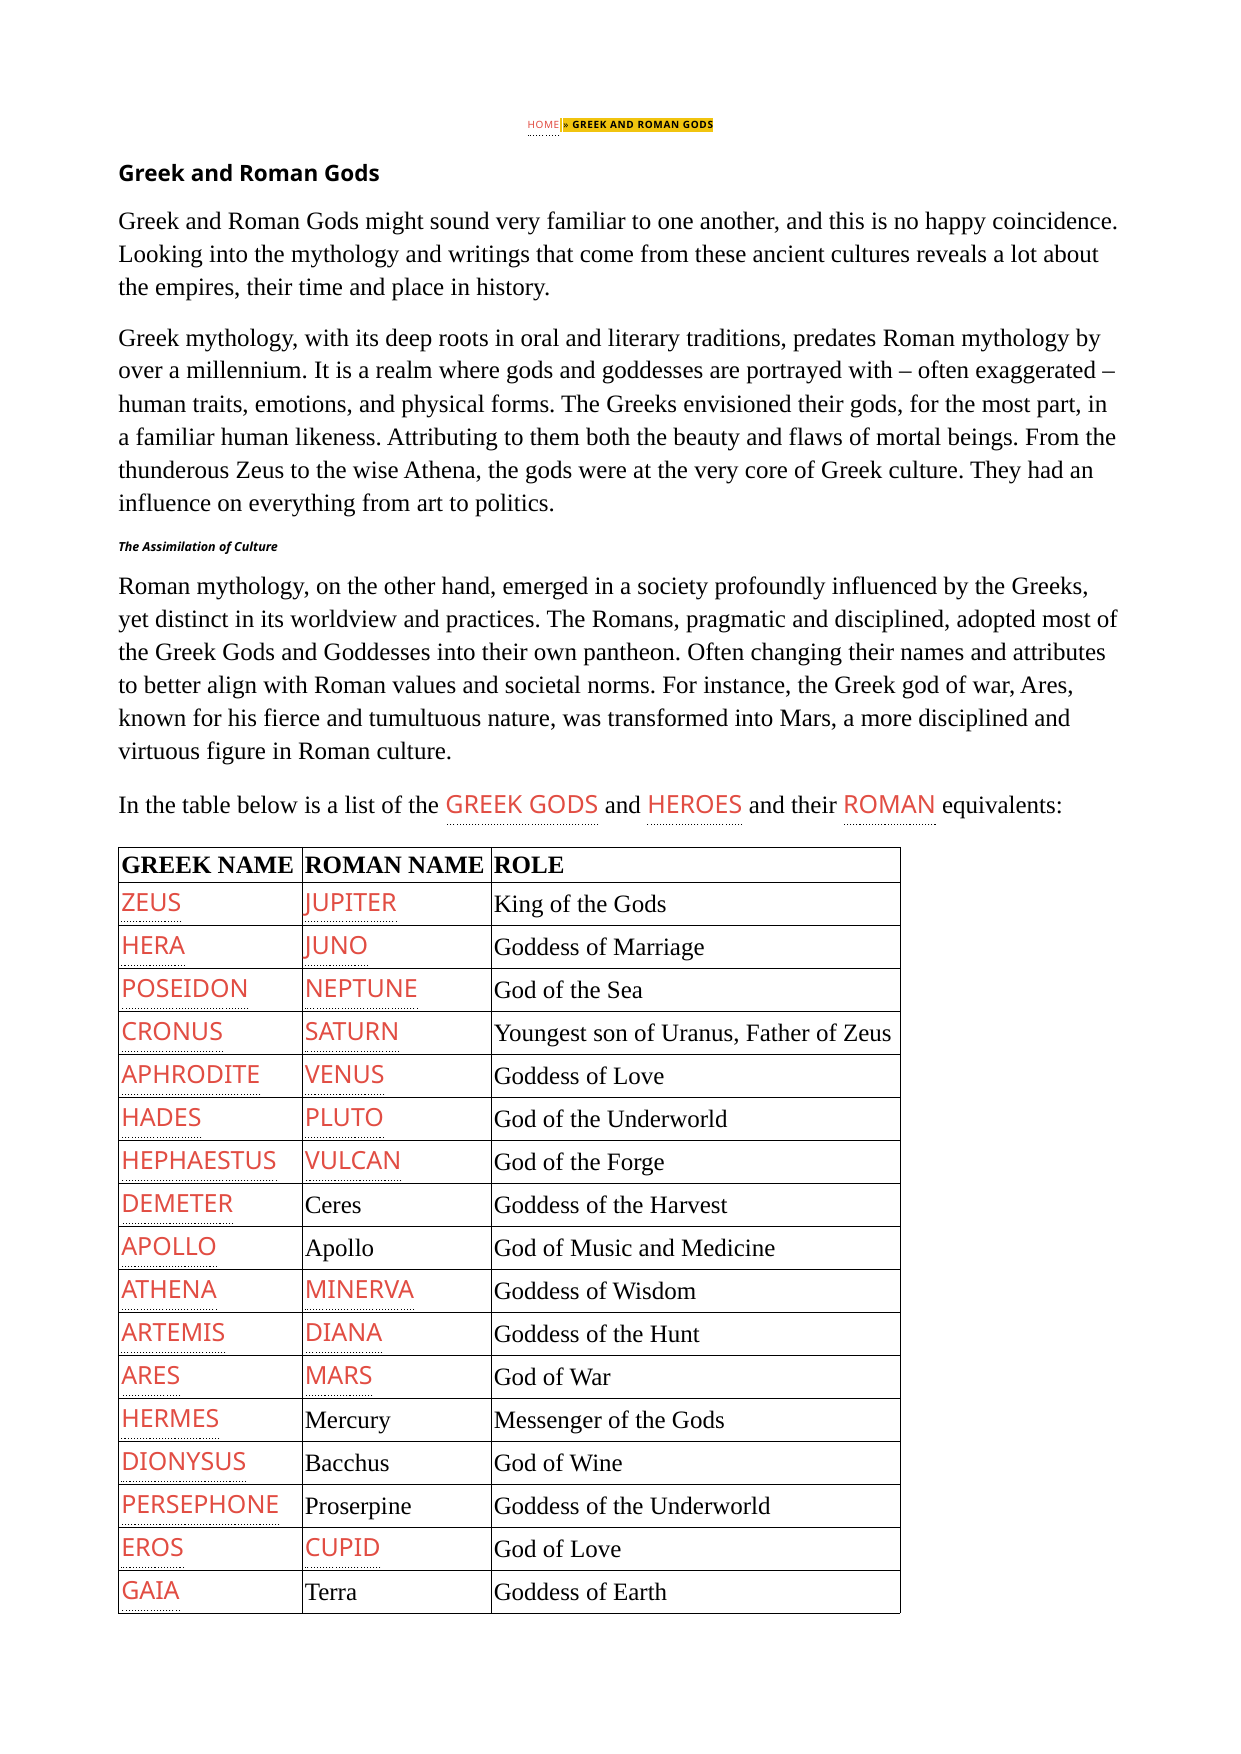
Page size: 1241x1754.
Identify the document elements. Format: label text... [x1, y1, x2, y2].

text Roman mythology, on the other hand, emerged in a society profoundly influenced by the Greeks, yet distinct in its worldview and practices. The Romans, pragmatic and disciplined, adopted most of the Greek Gods and Goddesses into their own pantheon. Often changing their names and attributes to better align with Roman values and societal norms. For instance, the Greek god of war, Ares, known for his fierce and tumultuous nature, was transformed into Mars, a more disciplined and virtuous figure in Roman culture. [118, 571, 1122, 765]
table_header ROMAN NAME [303, 848, 491, 882]
table_cell VULCAN [303, 1141, 491, 1183]
subtitle Greek and Roman Gods [118, 157, 1122, 187]
table_cell APHRODITE [119, 1055, 302, 1097]
table_cell Youngest son of Uranus, Father of Zeus [492, 1012, 900, 1054]
table_cell ARTEMIS [119, 1313, 302, 1355]
table_cell CUPID [303, 1528, 491, 1570]
text Greek and Roman Gods might sound very familiar to one another, and this is no happy coincidence. Looking into the mythology and writings that come from these ancient cultures reveals a lot about the empires, their time and place in history. [118, 206, 1122, 301]
table_cell God of Love [492, 1528, 900, 1570]
table_cell HEPHAESTUS [119, 1141, 302, 1183]
table_cell God of Music and Medicine [492, 1227, 900, 1269]
table_cell God of the Sea [492, 969, 900, 1011]
table_cell DEMETER [119, 1184, 302, 1226]
table_cell DIANA [303, 1313, 491, 1355]
table_cell Terra [303, 1571, 491, 1613]
table_header GREEK NAME [119, 848, 302, 882]
table_cell DIONYSUS [119, 1442, 302, 1484]
table_cell Goddess of Love [492, 1055, 900, 1097]
table_cell Goddess of Earth [492, 1571, 900, 1613]
table_cell Goddess of the Underworld [492, 1485, 900, 1527]
text HOME » GREEK AND ROMAN GODS [118, 118, 1122, 135]
table_cell PERSEPHONE [119, 1485, 302, 1527]
table_header ROLE [492, 848, 900, 882]
table_cell HERMES [119, 1399, 302, 1441]
table_cell EROS [119, 1528, 302, 1570]
table_cell Apollo [303, 1227, 491, 1269]
table_cell NEPTUNE [303, 969, 491, 1011]
table_cell Bacchus [303, 1442, 491, 1484]
table_cell God of the Underworld [492, 1098, 900, 1140]
table_cell PLUTO [303, 1098, 491, 1140]
table_cell ZEUS [119, 883, 302, 924]
table_cell ARES [119, 1356, 302, 1398]
table_cell VENUS [303, 1055, 491, 1097]
table_cell God of the Forge [492, 1141, 900, 1183]
table_cell Goddess of the Hunt [492, 1313, 900, 1355]
text Greek mythology, with its deep roots in oral and literary traditions, predates Roman mythology by over a millennium. It is a realm where gods and goddesses are portrayed with – often exaggerated – human traits, emotions, and physical forms. The Greeks envisioned their gods, for the most part, in a familiar human likeness. Attributing to them both the beauty and flaws of mortal beings. From the thunderous Zeus to the wise Athena, the gods were at the very core of Greek culture. They had an influence on everything from art to politics. [118, 323, 1122, 516]
table_cell GAIA [119, 1571, 302, 1613]
table_cell Goddess of the Harvest [492, 1184, 900, 1226]
table_cell POSEIDON [119, 969, 302, 1011]
table_cell ATHENA [119, 1270, 302, 1312]
table_cell Proserpine [303, 1485, 491, 1527]
table_cell HADES [119, 1098, 302, 1140]
text In the table below is a list of the GREEK GODS and HEROES and their ROMAN equivalents: [118, 787, 1122, 824]
table_cell JUPITER [303, 883, 491, 924]
table_cell God of War [492, 1356, 900, 1398]
table_cell Ceres [303, 1184, 491, 1226]
table_cell Goddess of Wisdom [492, 1270, 900, 1312]
table_cell MINERVA [303, 1270, 491, 1312]
table_cell God of Wine [492, 1442, 900, 1484]
table_cell MARS [303, 1356, 491, 1398]
table_cell HERA [119, 926, 302, 968]
table_cell CRONUS [119, 1012, 302, 1054]
table_cell APOLLO [119, 1227, 302, 1269]
table_cell King of the Gods [492, 883, 900, 924]
table_cell SATURN [303, 1012, 491, 1054]
subtitle The Assimilation of Culture [118, 538, 1122, 555]
table_cell JUNO [303, 926, 491, 968]
table_cell Mercury [303, 1399, 491, 1441]
table_cell Goddess of Marriage [492, 926, 900, 968]
table_cell Messenger of the Gods [492, 1399, 900, 1441]
